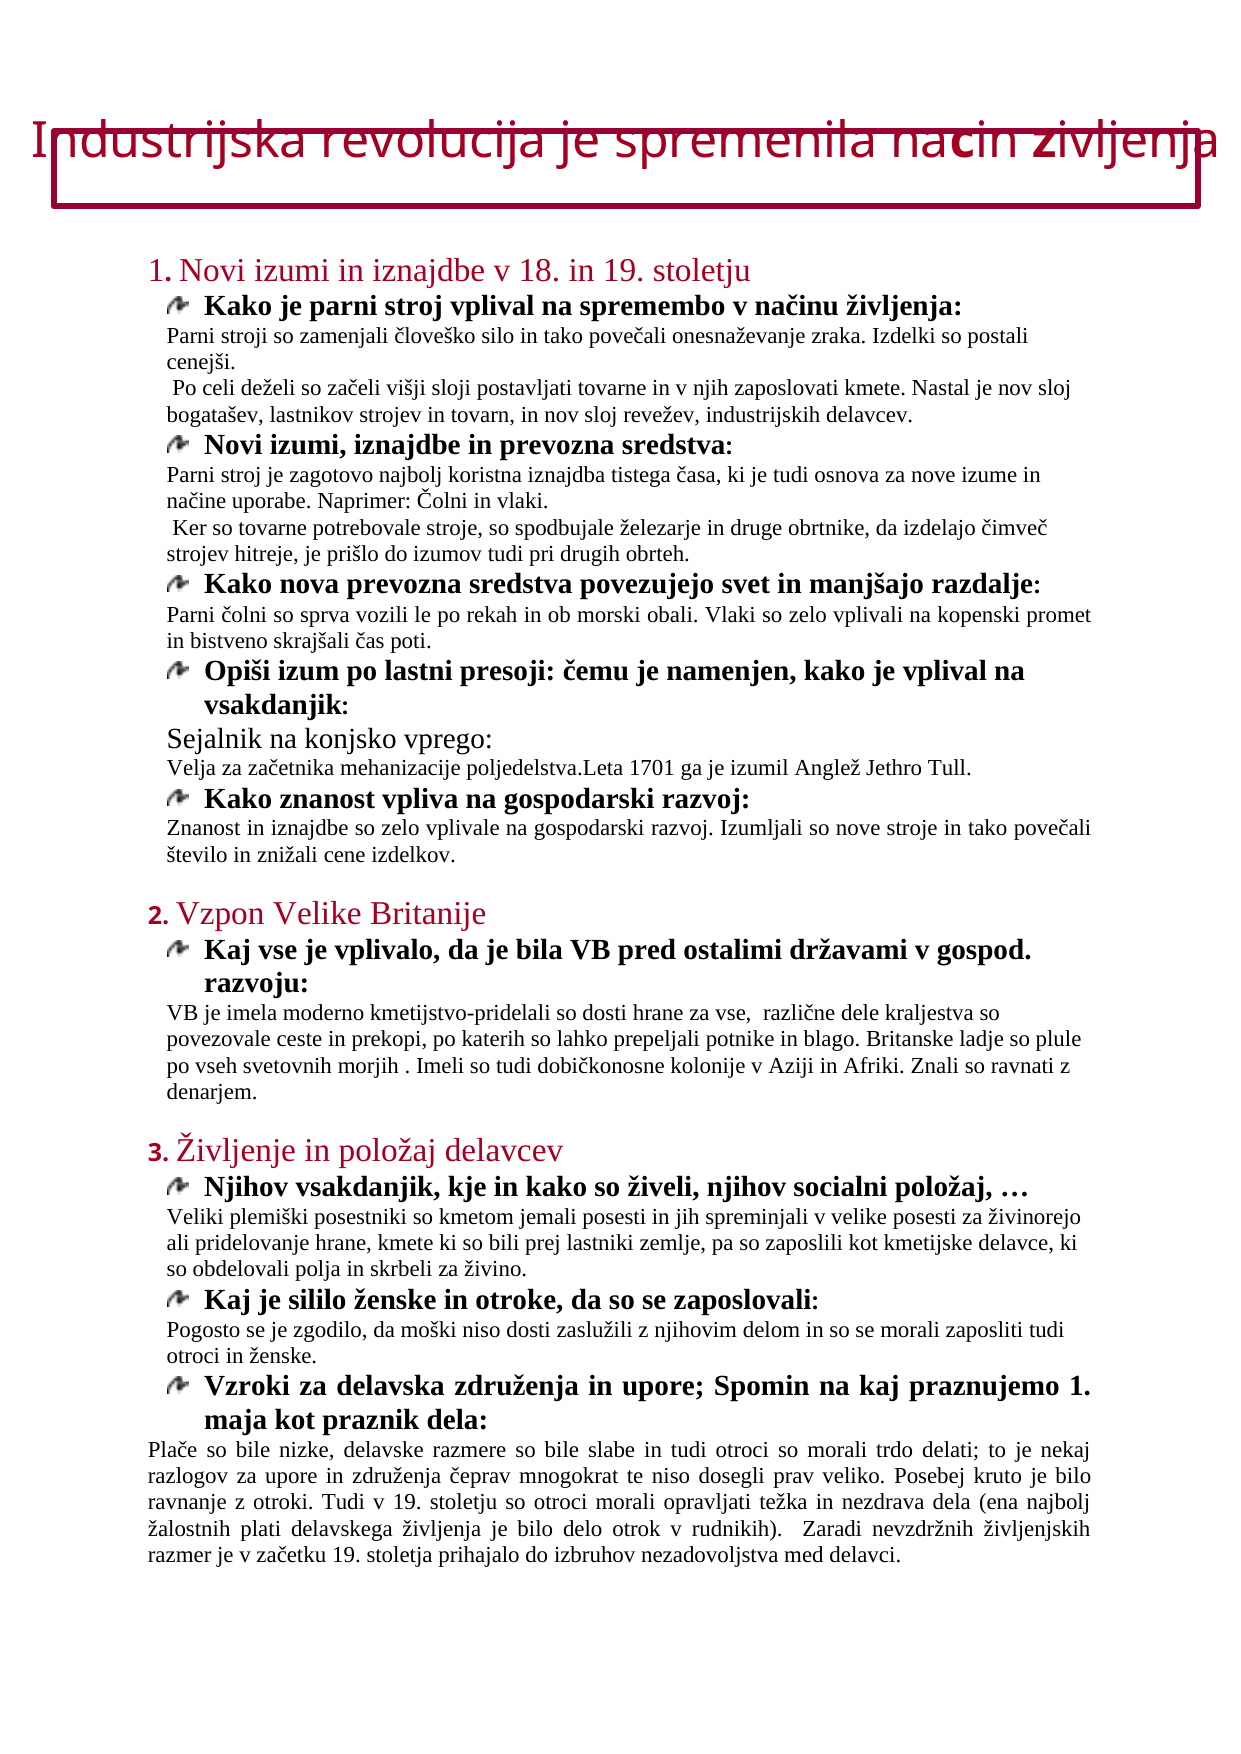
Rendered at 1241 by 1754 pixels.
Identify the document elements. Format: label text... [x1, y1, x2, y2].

text Parni stroji so zamenjali človeško silo in tako povečali onesnaževanje zraka. Izdelki so postali cenejši. [166, 322, 1093, 374]
text Sejalnik na konjsko vprego: [166, 721, 1093, 754]
list Opiši izum po lastni presoji: čemu je namenjen, kako je vplival na vsakdanjik: [166, 653, 1093, 721]
picture [167, 1290, 189, 1307]
list Kaj je sililo ženske in otroke, da so se zaposlovali: [166, 1282, 1093, 1316]
list Kako nova prevozna sredstva povezujejo svet in manjšajo razdalje: [166, 567, 1093, 601]
text Znanost in iznajdbe so zelo vplivale na gospodarski razvoj. Izumljali so nove stroje in tako povečali število in znižali cene izdelkov. [166, 814, 1093, 867]
text Plače so bile nizke, delavske razmere so bile slabe in tudi otroci so morali trdo delati; to je nekaj razlogov za upore in združenja čeprav mnogokrat te niso dosegli prav veliko. Posebej kruto je bilo ravnanje z otroki. Tudi v 19. stoletju so otroci morali opravljati težka in nezdrava dela (ena najbolj žalostnih plati delavskega življenja je bilo delo otrok v rudnikih). Zaradi nevzdržnih življenjskih razmer je v začetku 19. stoletja prihajalo do izbruhov nezadovoljstva med delavci. [148, 1436, 1093, 1567]
text Velja za začetnika mehanizacije poljedelstva.Leta 1701 ga je izumil Anglež Jethro Tull. [166, 754, 1093, 781]
text 2. Vzpon Velike Britanije [148, 893, 1093, 932]
picture [167, 575, 189, 592]
list Kaj vse je vplivalo, da je bila VB pred ostalimi državami v gospod. razvoju: [166, 932, 1093, 999]
picture [167, 789, 189, 806]
picture [167, 1177, 189, 1195]
list Novi izumi, iznajdbe in prevozna sredstva: [166, 427, 1093, 461]
list Vzroki za delavska združenja in upore; Spomin na kaj praznujemo 1. maja kot praznik dela: [166, 1368, 1093, 1436]
list Kako je parni stroj vplival na spremembo v načinu življenja: [166, 288, 1093, 322]
picture [167, 296, 189, 314]
picture [167, 940, 189, 957]
text Parni čolni so sprva vozili le po rekah in ob morski obali. Vlaki so zelo vplivali na kopenski promet in bistveno skrajšali čas poti. [166, 601, 1093, 653]
picture [167, 661, 189, 679]
text 3. Življenje in položaj delavcev [148, 1131, 1093, 1169]
text VB je imela moderno kmetijstvo-pridelali so dosti hrane za vse, različne dele kraljestva so povezovale ceste in prekopi, po katerih so lahko prepeljali potnike in blago. Britanske ladje so plule po vseh svetovnih morjih . Imeli so tudi dobičkonosne kolonije v Aziji in Afriki. Znali so ravnati z denarjem. [166, 999, 1093, 1104]
list Njihov vsakdanjik, kje in kako so živeli, njihov socialni položaj, … [166, 1169, 1093, 1203]
text Parni stroj je zagotovo najbolj koristna iznajdba tistega časa, ki je tudi osnova za nove izume in načine uporabe. Naprimer: Čolni in vlaki. [166, 461, 1093, 514]
picture [167, 435, 189, 453]
text Ker so tovarne potrebovale stroje, so spodbujale železarje in druge obrtnike, da izdelajo čimveč strojev hitreje, je prišlo do izumov tudi pri drugih obrteh. [166, 514, 1093, 567]
text Pogosto se je zgodilo, da moški niso dosti zaslužili z njihovim delom in so se morali zaposliti tudi otroci in ženske. [166, 1316, 1093, 1368]
picture [167, 1376, 189, 1394]
text Veliki plemiški posestniki so kmetom jemali posesti in jih spreminjali v velike posesti za živinorejo ali pridelovanje hrane, kmete ki so bili prej lastniki zemlje, pa so zaposlili kot kmetijske delavce, ki so obdelovali polja in skrbeli za živino. [166, 1203, 1093, 1282]
text Po celi deželi so začeli višji sloji postavljati tovarne in v njih zaposlovati kmete. Nastal je nov sloj bogatašev, lastnikov strojev in tovarn, in nov sloj revežev, industrijskih delavcev. [166, 374, 1093, 427]
text 1. Novi izumi in iznajdbe v 18. in 19. stoletju [148, 250, 1093, 288]
text Industrijska revolucija je spremenila nacin zivljenja [16, 104, 1235, 172]
list Kako znanost vpliva na gospodarski razvoj: [166, 781, 1093, 814]
